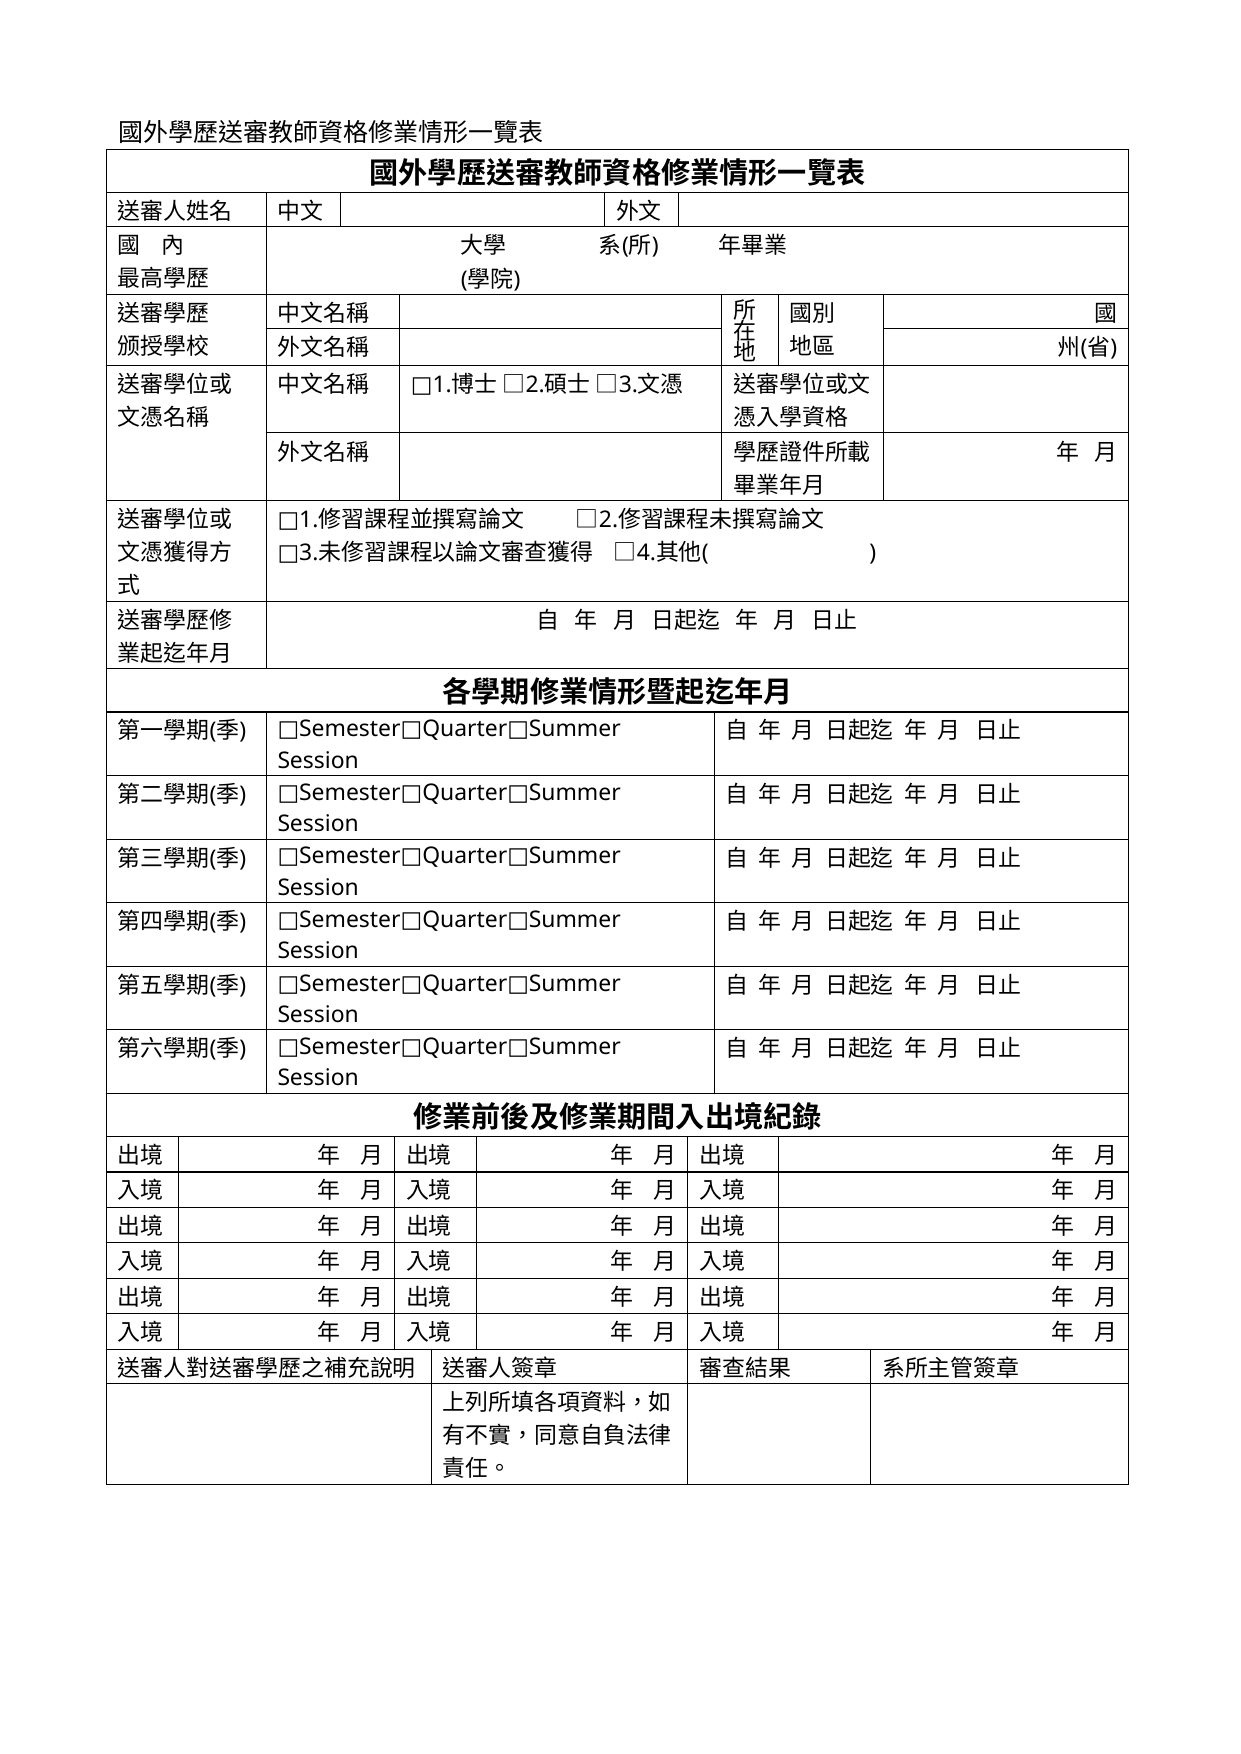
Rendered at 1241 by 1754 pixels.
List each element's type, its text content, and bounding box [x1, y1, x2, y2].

table_cell 自 年 月 日起迄 年 月 日止 [715, 903, 1128, 966]
table_cell 年 月 [779, 1279, 1128, 1313]
table_header 國外學歷送審教師資格修業情形一覽表 [107, 150, 1128, 192]
table_cell 送審人姓名 [107, 193, 266, 226]
table_cell [400, 295, 721, 328]
table_cell 州(省) [884, 329, 1128, 365]
table_cell 中文名稱 [267, 366, 399, 432]
table_cell 出境 [395, 1137, 476, 1171]
table_cell 自 年 月 日起迄 年 月 日止 [267, 602, 1128, 668]
table_cell 上列所填各項資料，如有不實，同意自負法律責任。 [432, 1384, 687, 1483]
table_cell □1.修習課程並撰寫論文 □2.俢習課程未撰寫論文 □3.未俢習課程以論文審查獲得 □4.其他( ) [267, 501, 1128, 601]
table_cell 年 月 [779, 1173, 1128, 1207]
table_cell 出境 [688, 1208, 778, 1242]
table_cell 入境 [688, 1243, 778, 1278]
table_cell 年 月 [477, 1173, 687, 1207]
table_cell □Semester□Quarter□Summer Session [267, 776, 714, 838]
table_cell 大學 系(所) 年畢業 (學院) [267, 227, 1128, 294]
table_cell 中文名稱 [267, 295, 399, 328]
table_cell 入境 [395, 1173, 476, 1207]
table_cell 入境 [107, 1173, 178, 1207]
table_cell □Semester□Quarter□Summer Session [267, 840, 714, 902]
table_cell 年 月 [179, 1173, 394, 1207]
table_cell 修業前後及修業期間入出境紀錄 [107, 1094, 1128, 1136]
table_cell 出境 [107, 1137, 178, 1171]
table_cell 年 月 [477, 1279, 687, 1313]
table_cell 送審人對送審學歷之補充說明 [107, 1350, 431, 1383]
table_cell □Semester□Quarter□Summer Session [267, 967, 714, 1029]
table_cell 入境 [688, 1314, 778, 1348]
table_cell 入境 [107, 1314, 178, 1348]
table_cell 入境 [395, 1243, 476, 1278]
table_cell 年 月 [884, 433, 1128, 500]
table_cell [107, 1384, 431, 1483]
table_cell [341, 193, 604, 226]
table_cell 第一學期(季) [107, 713, 266, 775]
table_cell 自 年 月 日起迄 年 月 日止 [715, 967, 1128, 1029]
table_cell 自 年 月 日起迄 年 月 日止 [715, 1030, 1128, 1093]
text 國外學歷送審教師資格修業情形一覽表 [118, 112, 1122, 148]
table_cell [884, 366, 1128, 432]
table_cell 第四學期(季) [107, 903, 266, 966]
table_cell [400, 329, 721, 365]
table_cell 年 月 [779, 1137, 1128, 1171]
table_cell 外文名稱 [267, 329, 399, 365]
table_cell 送審學位或文憑名稱 [107, 366, 266, 500]
table_cell 年 月 [179, 1314, 394, 1348]
table_cell 自 年 月 日起迄 年 月 日止 [715, 840, 1128, 902]
table_cell 年 月 [179, 1243, 394, 1278]
table_cell 系所主管簽章 [871, 1350, 1128, 1383]
table_cell 年 月 [477, 1208, 687, 1242]
table_cell 第六學期(季) [107, 1030, 266, 1093]
table_cell 年 月 [179, 1208, 394, 1242]
table_cell 送審學歷 颁授學校 [107, 295, 266, 365]
table_cell 入境 [395, 1314, 476, 1348]
table_cell 各學期修業情形暨起迄年月 [107, 669, 1128, 711]
table_cell 中文 [267, 193, 340, 226]
table_cell 審查結果 [688, 1350, 870, 1383]
table_cell □Semester□Quarter□Summer Session [267, 1030, 714, 1093]
table_cell 年 月 [779, 1243, 1128, 1278]
table_cell [688, 1384, 870, 1483]
table_cell 送審學位或文憑入學資格 [722, 366, 883, 432]
table_cell □Semester□Quarter□Summer Session [267, 903, 714, 966]
table_cell 出境 [688, 1279, 778, 1313]
table_cell 年 月 [477, 1243, 687, 1278]
table_cell [871, 1384, 1128, 1483]
table_cell 年 月 [779, 1208, 1128, 1242]
table_cell 自 年 月 日起迄 年 月 日止 [715, 776, 1128, 838]
table_cell 出境 [107, 1279, 178, 1313]
table_cell 年 月 [779, 1314, 1128, 1348]
table_cell 自 年 月 日起迄 年 月 日止 [715, 713, 1128, 775]
table_cell 學歷證件所載畢業年月 [722, 433, 883, 500]
table_cell 國 內 最高學歷 [107, 227, 266, 294]
table_cell 外文名稱 [267, 433, 399, 500]
table_cell 年 月 [179, 1279, 394, 1313]
table_cell 出境 [395, 1208, 476, 1242]
table_cell 年 月 [179, 1137, 394, 1171]
table_cell 入境 [688, 1173, 778, 1207]
table_cell 年 月 [477, 1137, 687, 1171]
table_cell 第二學期(季) [107, 776, 266, 838]
table_cell 第三學期(季) [107, 840, 266, 902]
table_cell 所在地 [722, 295, 778, 365]
table_cell □1.博士 □2.碩士 □3.文憑 [400, 366, 721, 432]
table_cell 外文 [605, 193, 678, 226]
table_cell [679, 193, 1128, 226]
table_cell 送審學歷修業起迄年月 [107, 602, 266, 668]
table_cell 送審人簽章 [432, 1350, 687, 1383]
table_cell 第五學期(季) [107, 967, 266, 1029]
table_cell 國別 地區 [779, 295, 883, 365]
table_cell □Semester□Quarter□Summer Session [267, 713, 714, 775]
table_cell 出境 [395, 1279, 476, 1313]
table_cell 國 [884, 295, 1128, 328]
table_cell 出境 [107, 1208, 178, 1242]
table_cell 送審學位或文憑獲得方式 [107, 501, 266, 601]
table_cell 入境 [107, 1243, 178, 1278]
table_cell 年 月 [477, 1314, 687, 1348]
table_cell 出境 [688, 1137, 778, 1171]
table_cell [400, 433, 721, 500]
